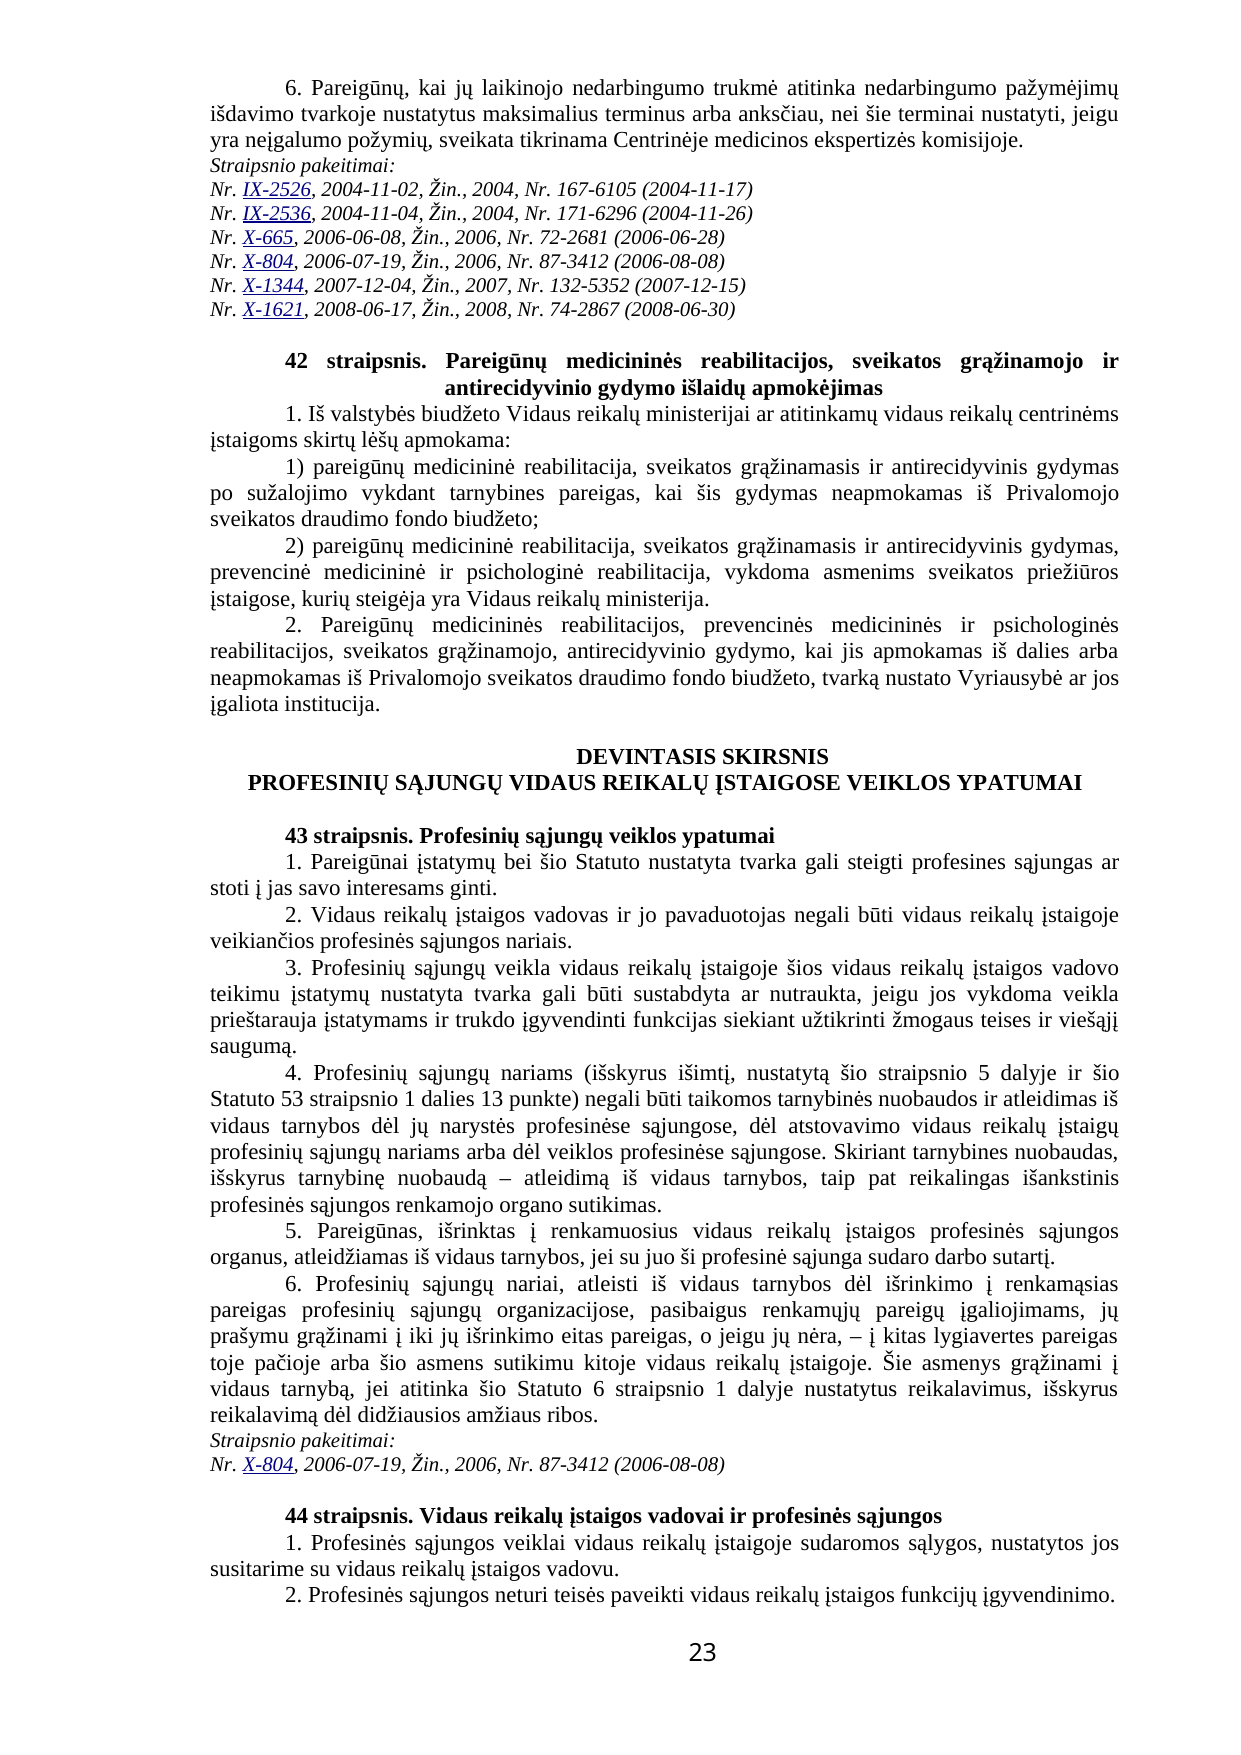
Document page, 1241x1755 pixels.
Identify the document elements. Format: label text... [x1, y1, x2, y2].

text 2. Profesinės sąjungos neturi teisės paveikti vidaus reikalų įstaigos funkcijų įgyvendinimo. [210, 1581, 1120, 1608]
text 44 straipsnis. Vidaus reikalų įstaigos vadovai ir profesinės sąjungos [210, 1502, 1120, 1529]
text 6. Profesinių sąjungų nariai, atleisti iš vidaus tarnybos dėl išrinkimo į renkamąsias pareigas profesinių sąjungų organizacijose, pasibaigus renkamųjų pareigų įgaliojimams, jų prašymu grąžinami į iki jų išrinkimo eitas pareigas, o jeigu jų nėra, – į kitas lygiavertes pareigas toje pačioje arba šio asmens sutikimu kitoje vidaus reikalų įstaigoje. Šie asmenys grąžinami į vidaus tarnybą, jei atitinka šio Statuto 6 straipsnio 1 dalyje nustatytus reikalavimus, išskyrus reikalavimą dėl didžiausios amžiaus ribos. [210, 1270, 1120, 1428]
text 2) pareigūnų medicininė reabilitacija, sveikatos grąžinamasis ir antirecidyvinis gydymas, prevencinė medicininė ir psichologinė reabilitacija, vykdoma asmenims sveikatos priežiūros įstaigose, kurių steigėja yra Vidaus reikalų ministerija. [210, 532, 1120, 611]
text Nr. X-1621, 2008-06-17, Žin., 2008, Nr. 74-2867 (2008-06-30) [210, 297, 1120, 321]
text Straipsnio pakeitimai: [210, 153, 1120, 177]
text 4. Profesinių sąjungų nariams (išskyrus išimtį, nustatytą šio straipsnio 5 dalyje ir šio Statuto 53 straipsnio 1 dalies 13 punkte) negali būti taikomos tarnybinės nuobaudos ir atleidimas iš vidaus tarnybos dėl jų narystės profesinėse sąjungose, dėl atstovavimo vidaus reikalų įstaigų profesinių sąjungų nariams arba dėl veiklos profesinėse sąjungose. Skiriant tarnybines nuobaudas, išskyrus tarnybinę nuobaudą – atleidimą iš vidaus tarnybos, taip pat reikalingas išankstinis profesinės sąjungos renkamojo organo sutikimas. [210, 1059, 1120, 1217]
text Nr. IX-2536, 2004-11-04, Žin., 2004, Nr. 171-6296 (2004-11-26) [210, 201, 1120, 225]
text Straipsnio pakeitimai: [210, 1428, 1120, 1452]
text Nr. X-804, 2006-07-19, Žin., 2006, Nr. 87-3412 (2006-08-08) [210, 249, 1120, 273]
text Nr. IX-2526, 2004-11-02, Žin., 2004, Nr. 167-6105 (2004-11-17) [210, 177, 1120, 201]
text 6. Pareigūnų, kai jų laikinojo nedarbingumo trukmė atitinka nedarbingumo pažymėjimų išdavimo tvarkoje nustatytus maksimalius terminus arba anksčiau, nei šie terminai nustatyti, jeigu yra neįgalumo požymių, sveikata tikrinama Centrinėje medicinos ekspertizės komisijoje. [210, 73, 1120, 153]
text PROFESINIŲ SĄJUNGŲ VIDAUS REIKALŲ ĮSTAIGOSE VEIKLOS YPATUMAI [210, 769, 1120, 795]
text 2. Vidaus reikalų įstaigos vadovas ir jo pavaduotojas negali būti vidaus reikalų įstaigoje veikiančios profesinės sąjungos nariais. [210, 901, 1120, 953]
text 43 straipsnis. Profesinių sąjungų veiklos ypatumai [210, 822, 1120, 848]
text 1) pareigūnų medicininė reabilitacija, sveikatos grąžinamasis ir antirecidyvinis gydymas po sužalojimo vykdant tarnybines pareigas, kai šis gydymas neapmokamas iš Privalomojo sveikatos draudimo fondo biudžeto; [210, 453, 1120, 532]
text Nr. X-804, 2006-07-19, Žin., 2006, Nr. 87-3412 (2006-08-08) [210, 1452, 1120, 1476]
text Nr. X-665, 2006-06-08, Žin., 2006, Nr. 72-2681 (2006-06-28) [210, 225, 1120, 249]
text 2. Pareigūnų medicininės reabilitacijos, prevencinės medicininės ir psichologinės reabilitacijos, sveikatos grąžinamojo, antirecidyvinio gydymo, kai jis apmokamas iš dalies arba neapmokamas iš Privalomojo sveikatos draudimo fondo biudžeto, tvarką nustato Vyriausybė ar jos įgaliota institucija. [210, 611, 1120, 716]
text 1. Pareigūnai įstatymų bei šio Statuto nustatyta tvarka gali steigti profesines sąjungas ar stoti į jas savo interesams ginti. [210, 848, 1120, 901]
text 1. Profesinės sąjungos veiklai vidaus reikalų įstaigoje sudaromos sąlygos, nustatytos jos susitarime su vidaus reikalų įstaigos vadovu. [210, 1529, 1120, 1581]
text 3. Profesinių sąjungų veikla vidaus reikalų įstaigoje šios vidaus reikalų įstaigos vadovo teikimu įstatymų nustatyta tvarka gali būti sustabdyta ar nutraukta, jeigu jos vykdoma veikla prieštarauja įstatymams ir trukdo įgyvendinti funkcijas siekiant užtikrinti žmogaus teises ir viešąjį saugumą. [210, 953, 1120, 1059]
text 5. Pareigūnas, išrinktas į renkamuosius vidaus reikalų įstaigos profesinės sąjungos organus, atleidžiamas iš vidaus tarnybos, jei su juo ši profesinė sąjunga sudaro darbo sutartį. [210, 1217, 1120, 1270]
subtitle DEVINTASIS SKIRSNIS [210, 743, 1120, 769]
text Nr. X-1344, 2007-12-04, Žin., 2007, Nr. 132-5352 (2007-12-15) [210, 273, 1120, 297]
text 42 straipsnis. Pareigūnų medicininės reabilitacijos, sveikatos grąžinamojo ir antirecidyvinio gydymo išlaidų apmokėjimas [285, 347, 1120, 400]
text 1. Iš valstybės biudžeto Vidaus reikalų ministerijai ar atitinkamų vidaus reikalų centrinėms įstaigoms skirtų lėšų apmokama: [210, 400, 1120, 453]
